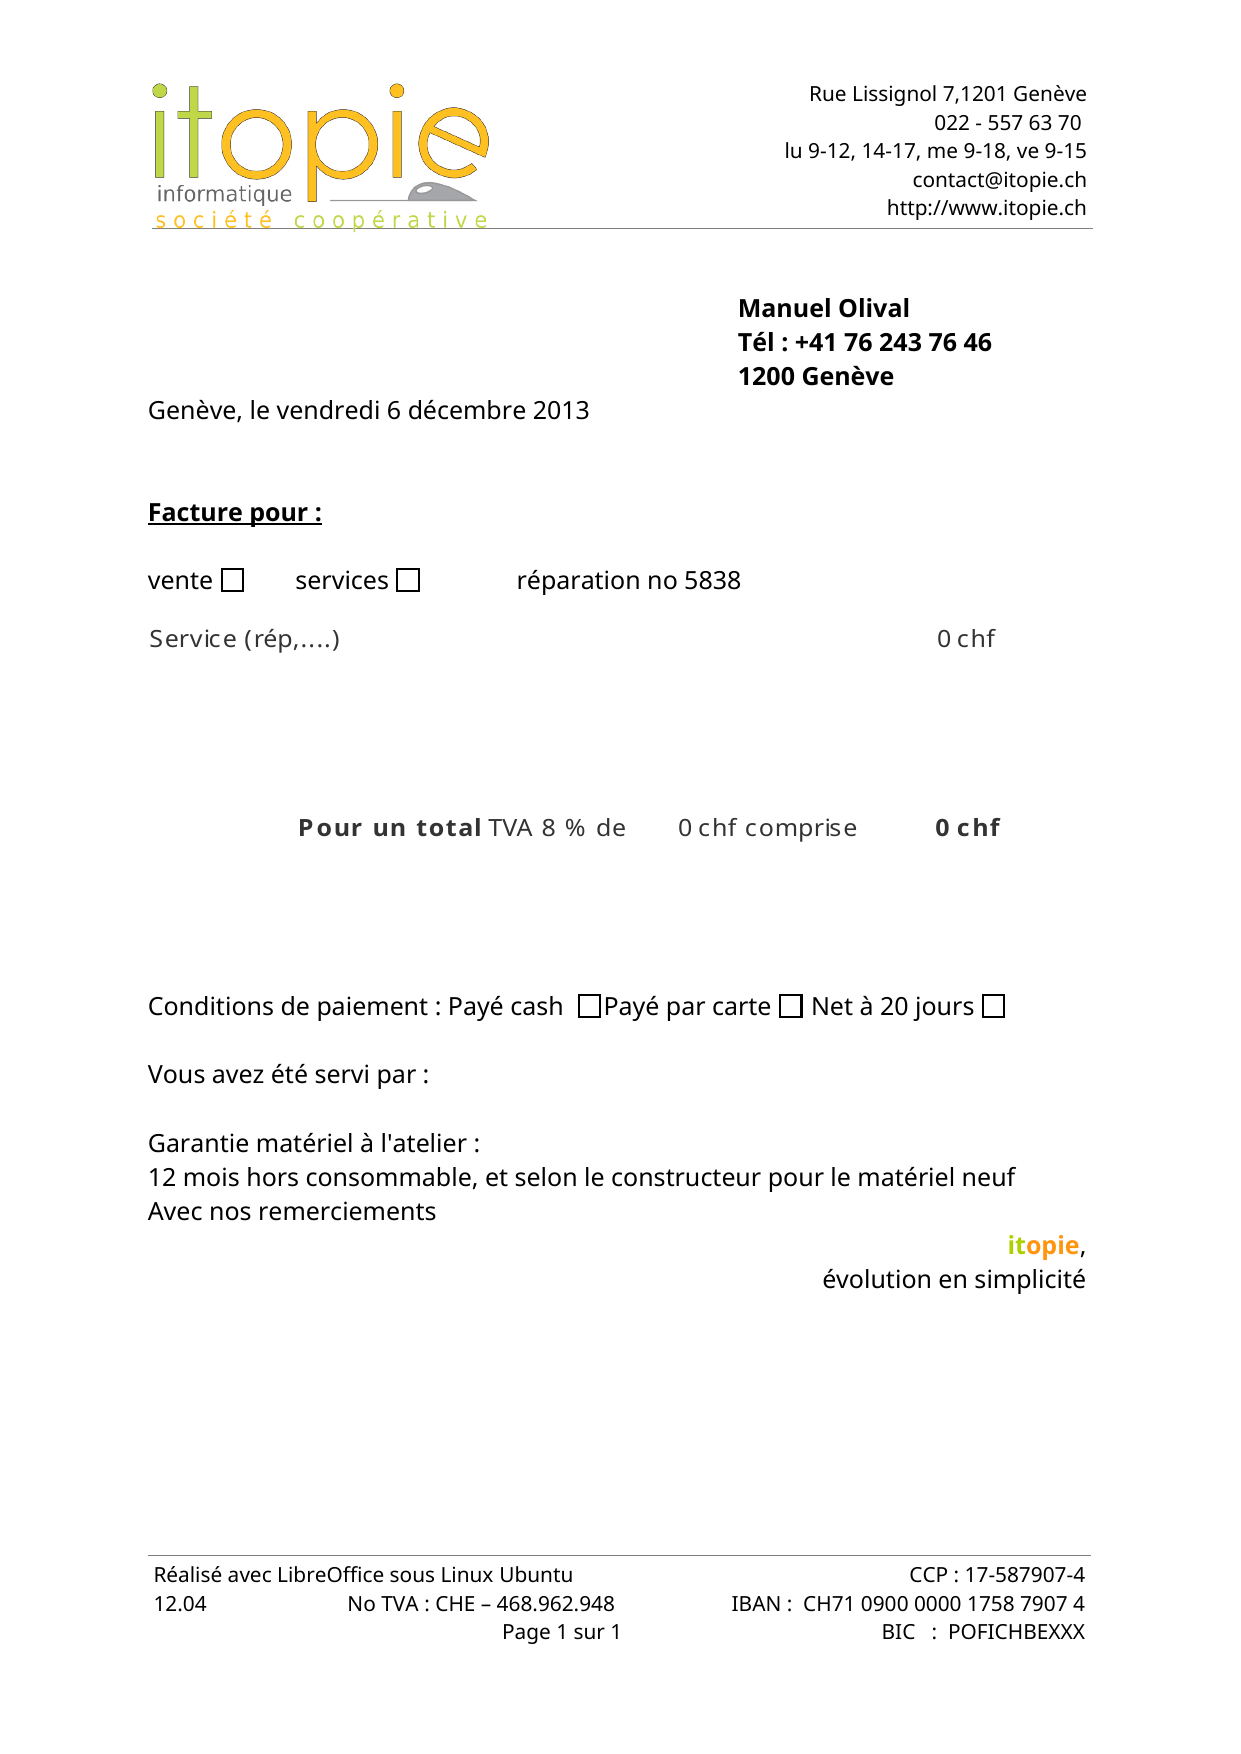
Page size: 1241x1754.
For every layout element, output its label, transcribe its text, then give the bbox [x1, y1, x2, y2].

text Tél : +41 76 243 76 46 [148, 324, 1093, 358]
text Avec nos remerciements [148, 1193, 1093, 1227]
text 12 mois hors consommable, et selon le constructeur pour le matériel neuf [148, 1159, 1093, 1193]
text Vous avez été servi par : [148, 1057, 1093, 1091]
text Garantie matériel à l'atelier : [148, 1125, 1093, 1159]
text Genève, le vendredi 6 décembre 2013 [148, 392, 1093, 427]
text Conditions de paiement : Payé cash Payé par carte Net à 20 jours [148, 989, 1093, 1023]
text Facture pour : [148, 495, 1093, 529]
picture [138, 72, 500, 244]
text évolution en simplicité [148, 1262, 1093, 1296]
text vente services réparation no 5838 [148, 563, 1093, 597]
text 1200 Genève [148, 358, 1093, 392]
text Manuel Olival [148, 290, 1093, 324]
text itopie, [148, 1227, 1093, 1262]
